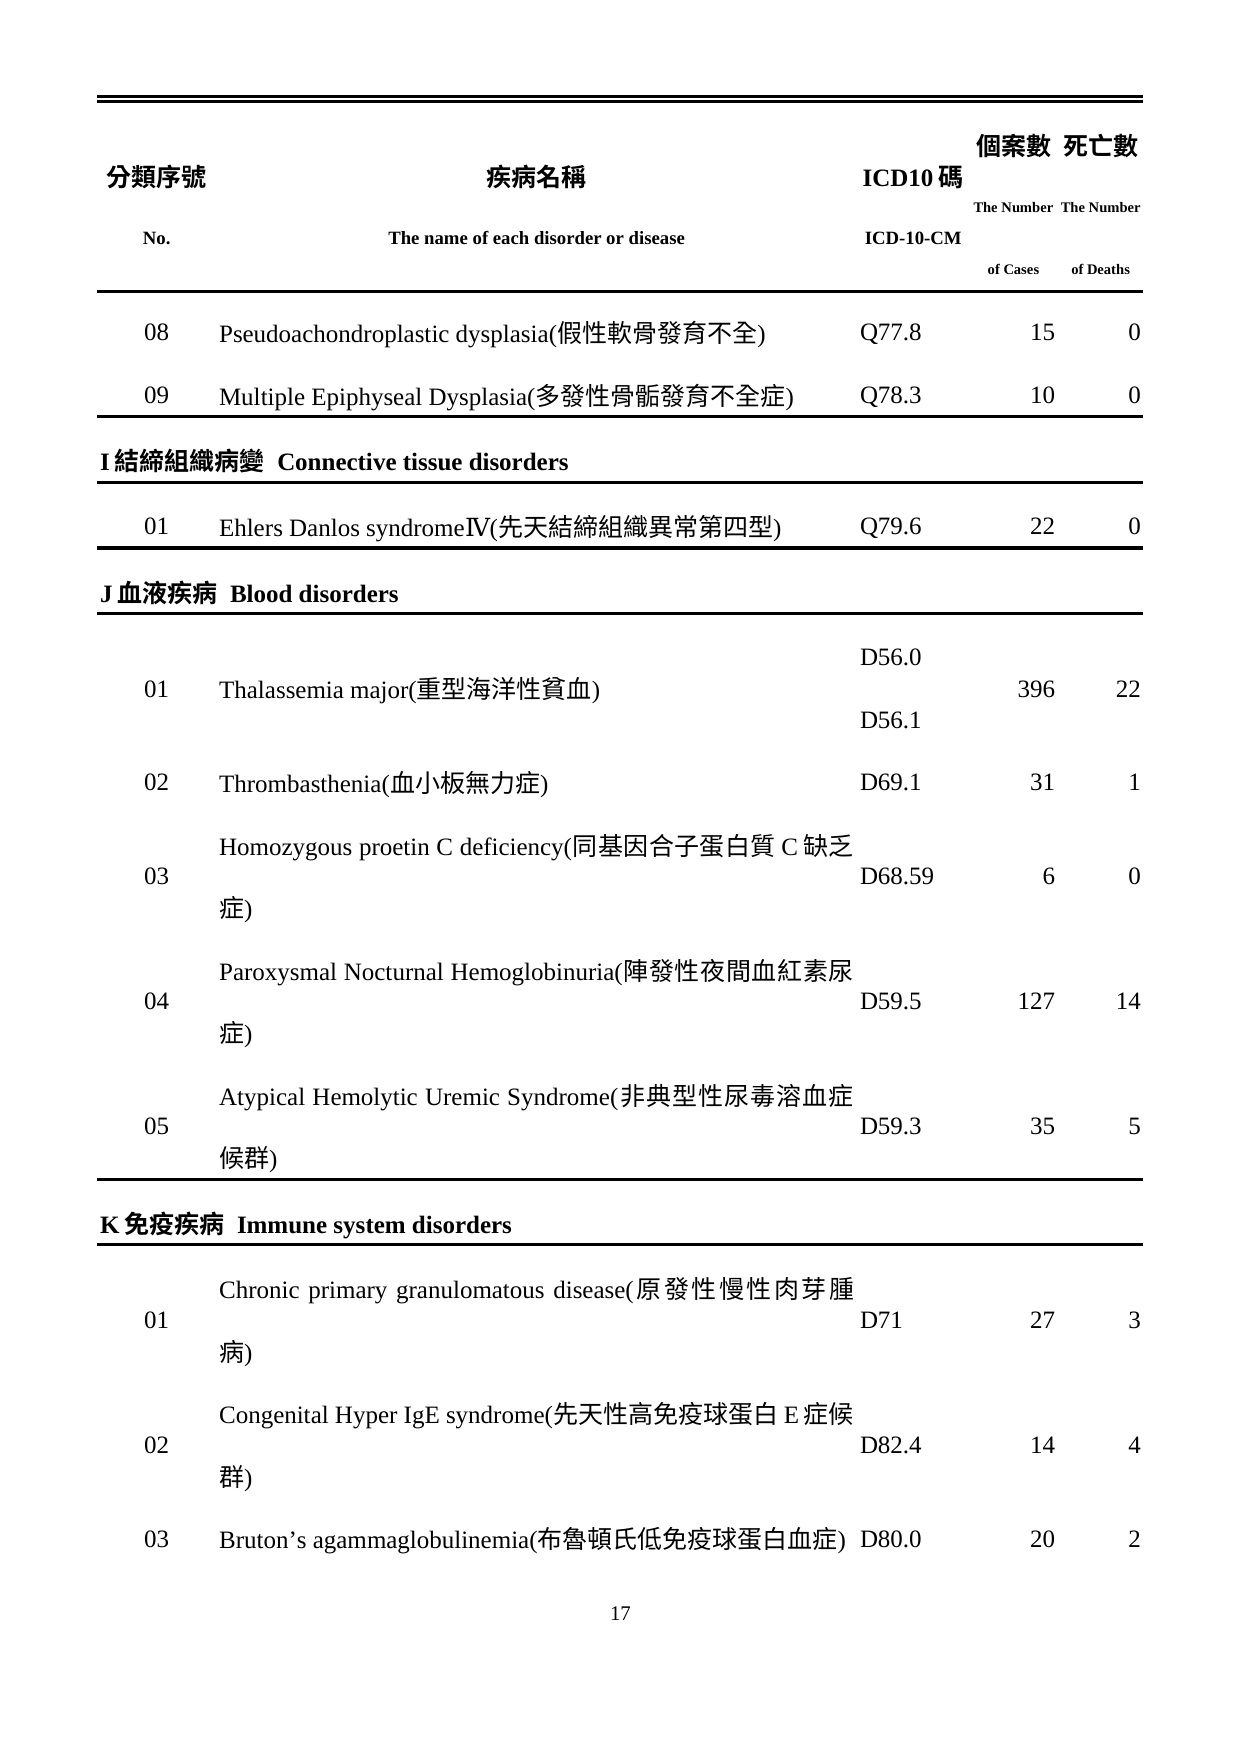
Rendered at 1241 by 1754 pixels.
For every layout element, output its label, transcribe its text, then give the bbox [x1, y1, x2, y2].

table_header 死亡數 The Number of Deaths [1058, 103, 1143, 290]
table_cell D82.4 [857, 1371, 969, 1496]
table_cell 0 [1058, 484, 1143, 546]
table_cell 02 [97, 740, 216, 803]
table_cell 22 [1058, 615, 1143, 740]
table_cell 4 [1058, 1371, 1143, 1496]
table_header 疾病名稱 The name of each disorder or disease [216, 103, 857, 290]
table_cell Q77.8 [857, 293, 969, 353]
table_cell 3 [1058, 1246, 1143, 1371]
table_cell 0 [1058, 353, 1143, 415]
table_cell 35 [969, 1053, 1057, 1178]
table_cell D69.1 [857, 740, 969, 803]
table_cell D68.59 [857, 803, 969, 928]
table_cell 0 [1058, 803, 1143, 928]
table_cell I結締組織病變 Connective tissue disorders [97, 418, 1143, 481]
table_cell J血液疾病 Blood disorders [97, 550, 1143, 612]
table_cell Bruton’s agammaglobulinemia(布魯頓氏低免疫球蛋白血症) [216, 1496, 857, 1559]
table_cell Thalassemia major(重型海洋性貧血) [216, 615, 857, 740]
table_cell 03 [97, 803, 216, 928]
table_cell Paroxysmal Nocturnal Hemoglobinuria(陣發性夜間血紅素尿症) [216, 928, 857, 1053]
table_cell 5 [1058, 1053, 1143, 1178]
table_cell 04 [97, 928, 216, 1053]
table_cell 09 [97, 353, 216, 415]
table_cell Q79.6 [857, 484, 969, 546]
table_cell Chronic primary granulomatous disease(原發性慢性肉芽腫病) [216, 1246, 857, 1371]
table_cell Atypical Hemolytic Uremic Syndrome(非典型性尿毒溶血症候群) [216, 1053, 857, 1178]
table_cell 6 [969, 803, 1057, 928]
table_cell K免疫疾病 Immune system disorders [97, 1181, 1143, 1243]
table_cell 2 [1058, 1496, 1143, 1559]
table_cell 01 [97, 615, 216, 740]
table_cell 127 [969, 928, 1057, 1053]
table_header 分類序號 No. [97, 103, 216, 290]
table_cell Thrombasthenia(血小板無力症) [216, 740, 857, 803]
table_cell 01 [97, 1246, 216, 1371]
table_cell 01 [97, 484, 216, 546]
table_cell 0 [1058, 293, 1143, 353]
table_cell 15 [969, 293, 1057, 353]
table_cell 396 [969, 615, 1057, 740]
table_cell Congenital Hyper IgE syndrome(先天性高免疫球蛋白E症候群) [216, 1371, 857, 1496]
table_cell D59.3 [857, 1053, 969, 1178]
table_cell 31 [969, 740, 1057, 803]
table_cell 02 [97, 1371, 216, 1496]
table_cell 27 [969, 1246, 1057, 1371]
table_cell D56.0 D56.1 [857, 615, 969, 740]
table_cell D59.5 [857, 928, 969, 1053]
table_cell 22 [969, 484, 1057, 546]
table_cell 10 [969, 353, 1057, 415]
table_cell 14 [969, 1371, 1057, 1496]
table_cell Multiple Epiphyseal Dysplasia(多發性骨骺發育不全症) [216, 353, 857, 415]
table_header ICD10碼 ICD-10-CM [857, 103, 969, 290]
table_cell 1 [1058, 740, 1143, 803]
table_cell D71 [857, 1246, 969, 1371]
table_cell 14 [1058, 928, 1143, 1053]
table_cell 03 [97, 1496, 216, 1559]
table_cell Ehlers Danlos syndromeⅣ(先天結締組織異常第四型) [216, 484, 857, 546]
table_cell Pseudoachondroplastic dysplasia(假性軟骨發育不全) [216, 293, 857, 353]
table_cell 08 [97, 293, 216, 353]
table_cell Q78.3 [857, 353, 969, 415]
table_header 個案數 The Number of Cases [969, 103, 1057, 290]
table_cell 05 [97, 1053, 216, 1178]
table_cell 20 [969, 1496, 1057, 1559]
table_cell Homozygous proetin C deficiency(同基因合子蛋白質C缺乏症) [216, 803, 857, 928]
table_cell D80.0 [857, 1496, 969, 1559]
